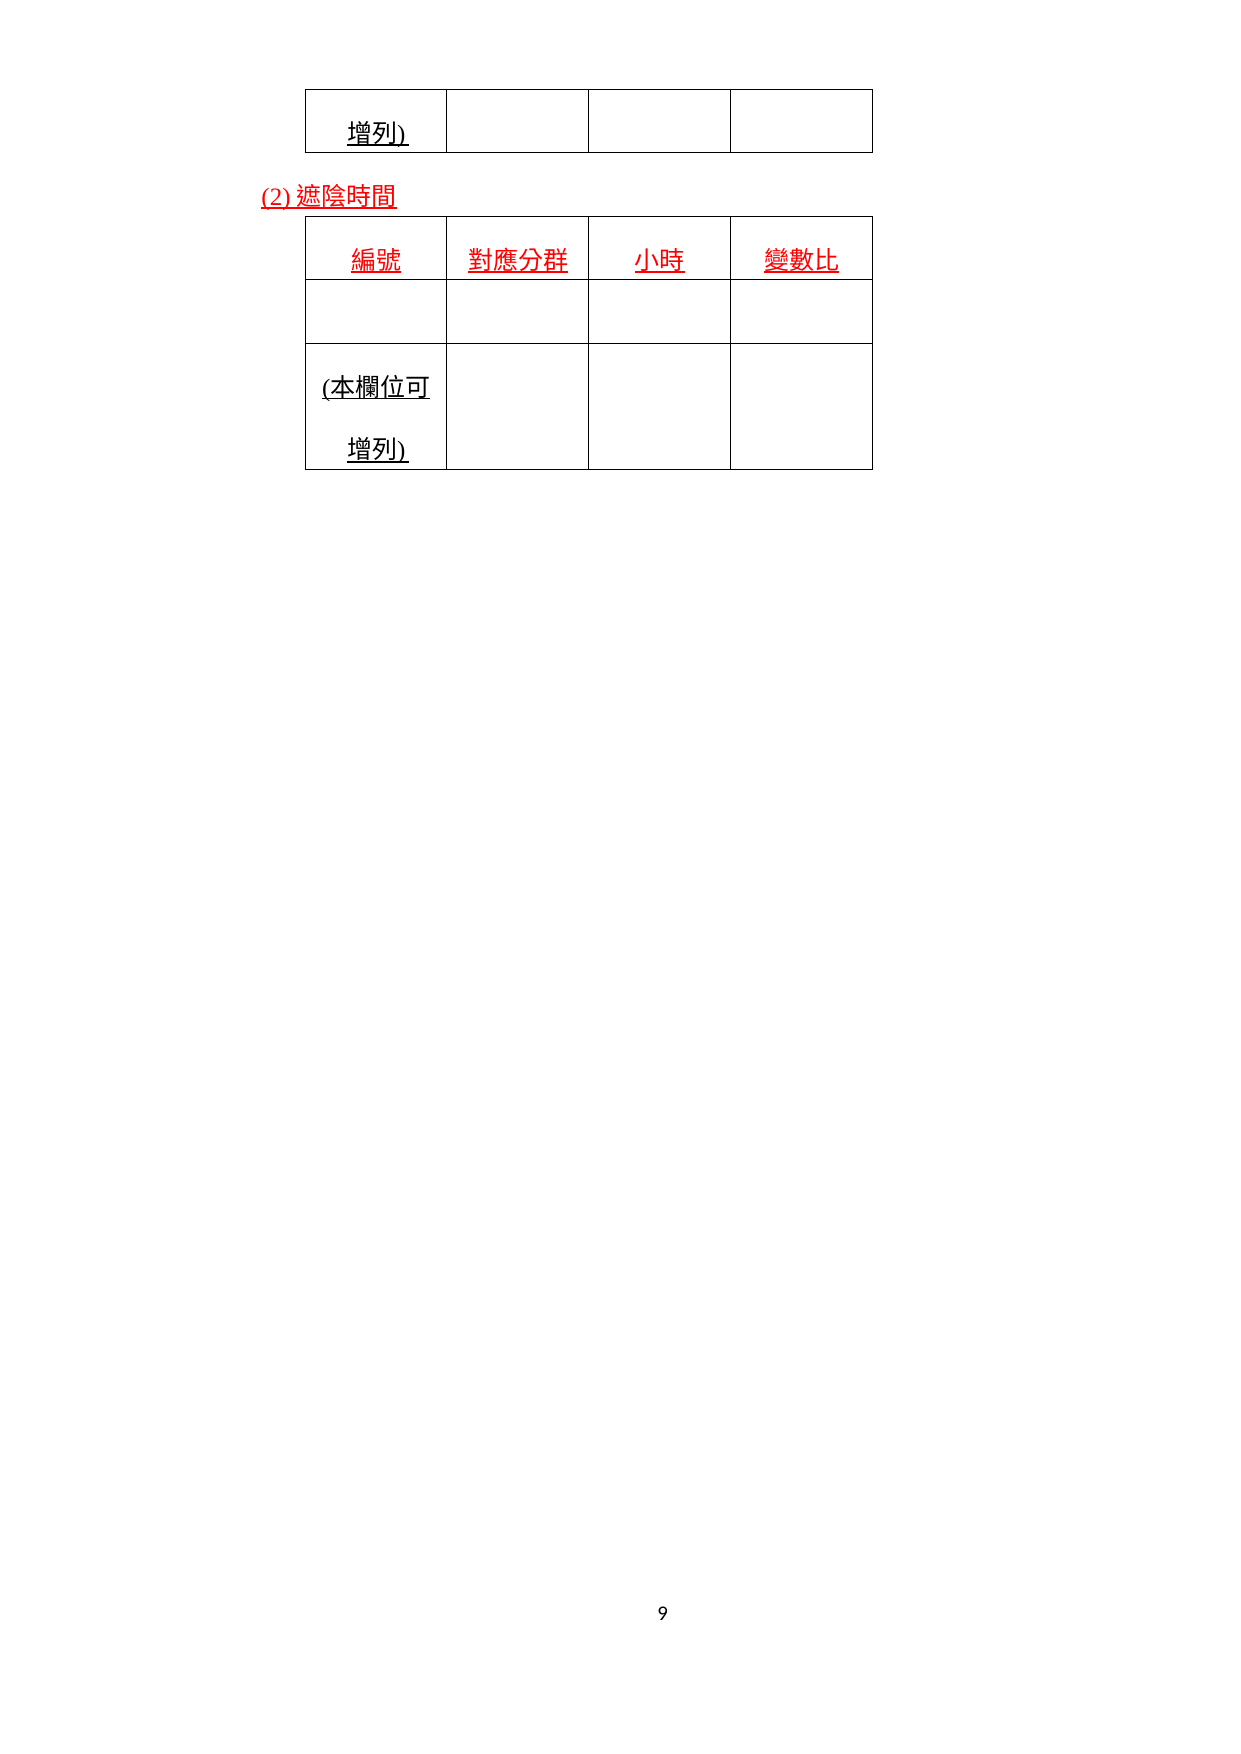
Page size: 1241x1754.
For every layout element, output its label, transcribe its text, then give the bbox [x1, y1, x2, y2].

table_cell [589, 280, 730, 343]
table_cell [731, 280, 872, 343]
table_cell (本欄位可增列) [306, 344, 446, 469]
table_cell [731, 90, 872, 152]
table_cell [306, 280, 446, 343]
table_header 小時 [589, 217, 730, 279]
table_cell 增列) [306, 90, 446, 152]
table_header 編號 [306, 217, 446, 279]
table_cell [589, 344, 730, 469]
table_cell [447, 90, 588, 152]
table_cell [447, 344, 588, 469]
table_cell [731, 344, 872, 469]
table_header 變數比 [731, 217, 872, 279]
table_cell [447, 280, 588, 343]
table_header 對應分群 [447, 217, 588, 279]
table_cell [589, 90, 730, 152]
text (2) 遮陰時間 [261, 153, 1137, 216]
